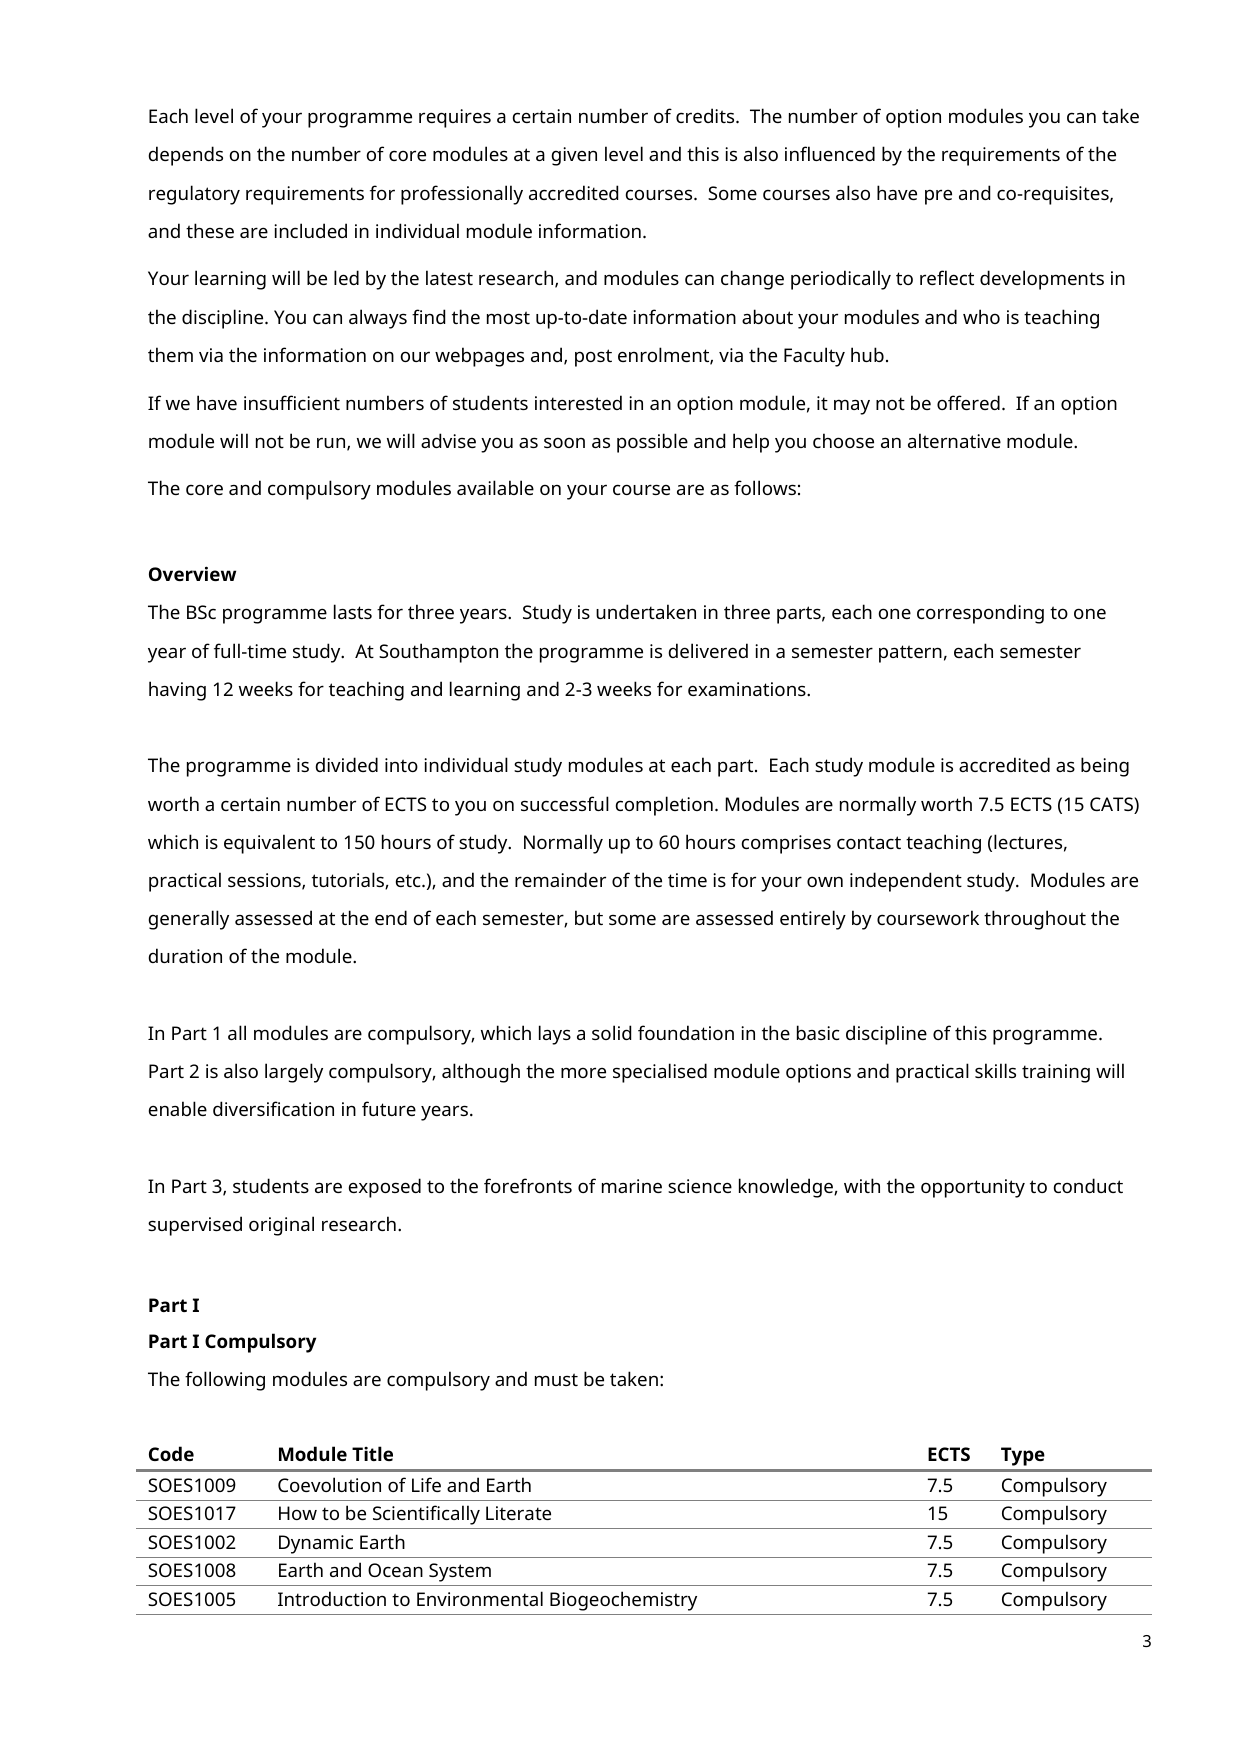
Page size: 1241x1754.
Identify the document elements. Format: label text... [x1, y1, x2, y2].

text Each level of your programme requires a certain number of credits. The number of option modules you can take depends on the number of core modules at a given level and this is also influenced by the requirements of the regulatory requirements for professionally accredited courses. Some courses also have pre and co-requisites, and these are included in individual module information. [148, 103, 1152, 244]
table_cell Type [989, 1441, 1152, 1469]
table_cell 15 [916, 1501, 989, 1528]
table_cell Compulsory [989, 1586, 1152, 1614]
table_cell Dynamic Earth [266, 1529, 916, 1557]
table_cell Compulsory [989, 1501, 1152, 1528]
table_cell Earth and Ocean System [266, 1558, 916, 1585]
table_cell SOES1002 [136, 1529, 266, 1557]
table_cell 7.5 [916, 1558, 989, 1585]
table_header Overview The BSc programme lasts for three years. Study is undertaken in three parts, each one corresponding to one year of full-time study. At Southampton the programme is delivered in a semester pattern, each semester having 12 weeks for teaching and learning and 2-3 weeks for examinations. The programme is divided into individual study modules at each part. Each study module is accredited as being worth a certain number of ECTS to you on successful completion. Modules are normally worth 7.5 ECTS (15 CATS) which is equivalent to 150 hours of study. Normally up to 60 hours comprises contact teaching (lectures, practical sessions, tutorials, etc.), and the remainder of the time is for your own independent study. Modules are generally assessed at the end of each semester, but some are assessed entirely by coursework throughout the duration of the module. In Part 1 all modules are compulsory, which lays a solid foundation in the basic discipline of this programme. Part 2 is also largely compulsory, although the more specialised module options and practical skills training will enable diversification in future years. In Part 3, students are exposed to the forefronts of marine science knowledge, with the opportunity to conduct supervised original research. Part I [136, 523, 1152, 1328]
text If we have insufficient numbers of students interested in an option module, it may not be offered. If an option module will not be run, we will advise you as soon as possible and help you choose an alternative module. [148, 390, 1152, 453]
table_cell Compulsory [989, 1472, 1152, 1499]
table_cell Coevolution of Life and Earth [266, 1472, 916, 1499]
table_cell 7.5 [916, 1472, 989, 1499]
table_cell Module Title [266, 1441, 916, 1469]
table_cell SOES1005 [136, 1586, 266, 1614]
table_cell 7.5 [916, 1529, 989, 1557]
table_cell SOES1008 [136, 1558, 266, 1585]
table_cell Code [136, 1441, 266, 1469]
table_cell SOES1009 [136, 1472, 266, 1499]
table_cell Compulsory [989, 1558, 1152, 1585]
table_cell How to be Scientifically Literate [266, 1501, 916, 1528]
table_cell SOES1017 [136, 1501, 266, 1528]
text Your learning will be led by the latest research, and modules can change periodically to reflect developments in the discipline. You can always find the most up-to-date information about your modules and who is teaching them via the information on our webpages and, post enrolment, via the Faculty hub. [148, 266, 1152, 368]
table_cell Introduction to Environmental Biogeochemistry [266, 1586, 916, 1614]
table_cell ECTS [916, 1441, 989, 1469]
table_cell 7.5 [916, 1586, 989, 1614]
table_cell Compulsory [989, 1529, 1152, 1557]
text The core and compulsory modules available on your course are as follows: [148, 476, 1152, 501]
table_cell Part I Compulsory The following modules are compulsory and must be taken: [136, 1329, 1152, 1441]
